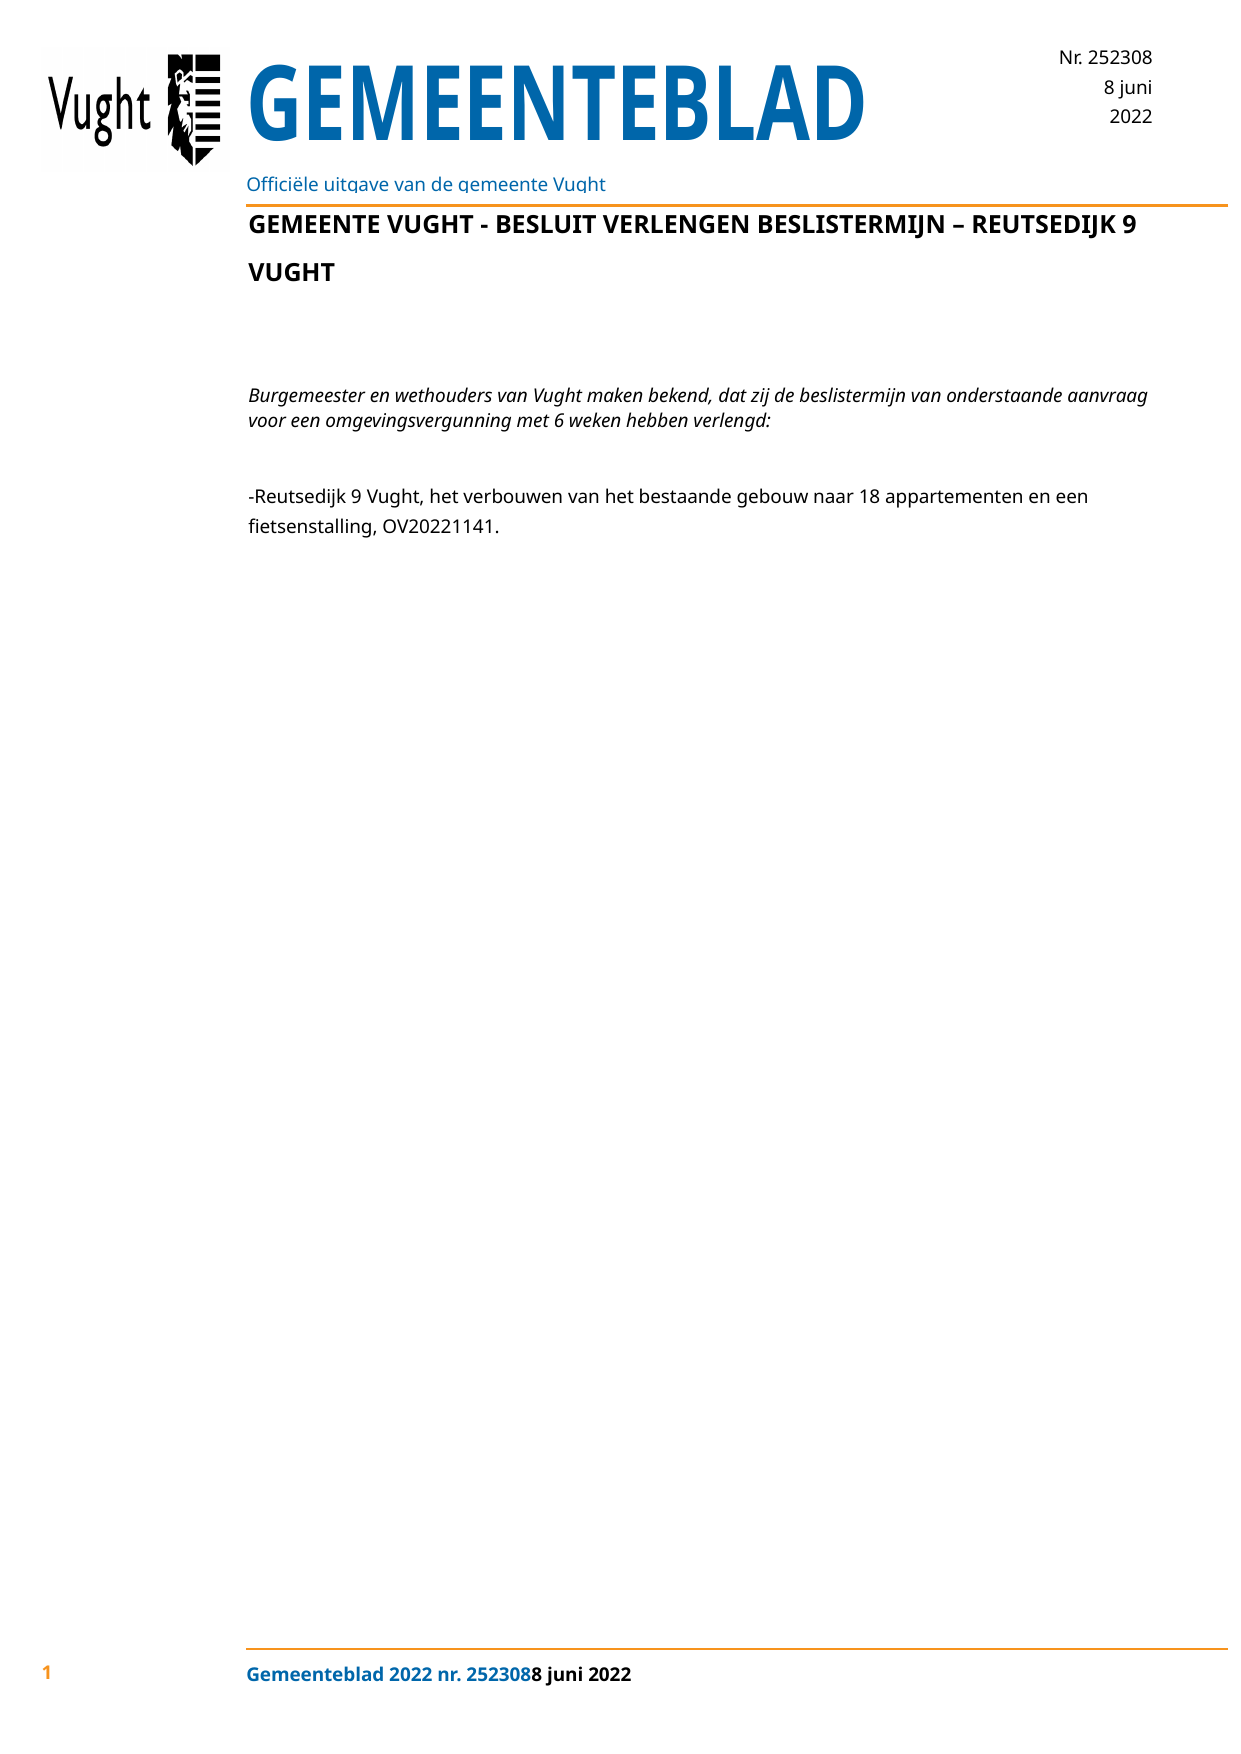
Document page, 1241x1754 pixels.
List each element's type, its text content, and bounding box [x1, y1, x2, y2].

picture [41, 47, 231, 172]
text -Reutsedijk 9 Vught, het verbouwen van het bestaande gebouw naar 18 appartementen en een fietsenstalling, OV20221141. [248, 484, 1152, 539]
text Burgemeester en wethouders van Vught maken bekend, dat zij de beslistermijn van onderstaande aanvraag voor een omgevingsvergunning met 6 weken hebben verlengd: [248, 382, 1152, 433]
text GEMEENTE VUGHT - BESLUIT VERLENGEN BESLISTERMIJN – REUTSEDIJK 9 VUGHT [248, 207, 1152, 288]
